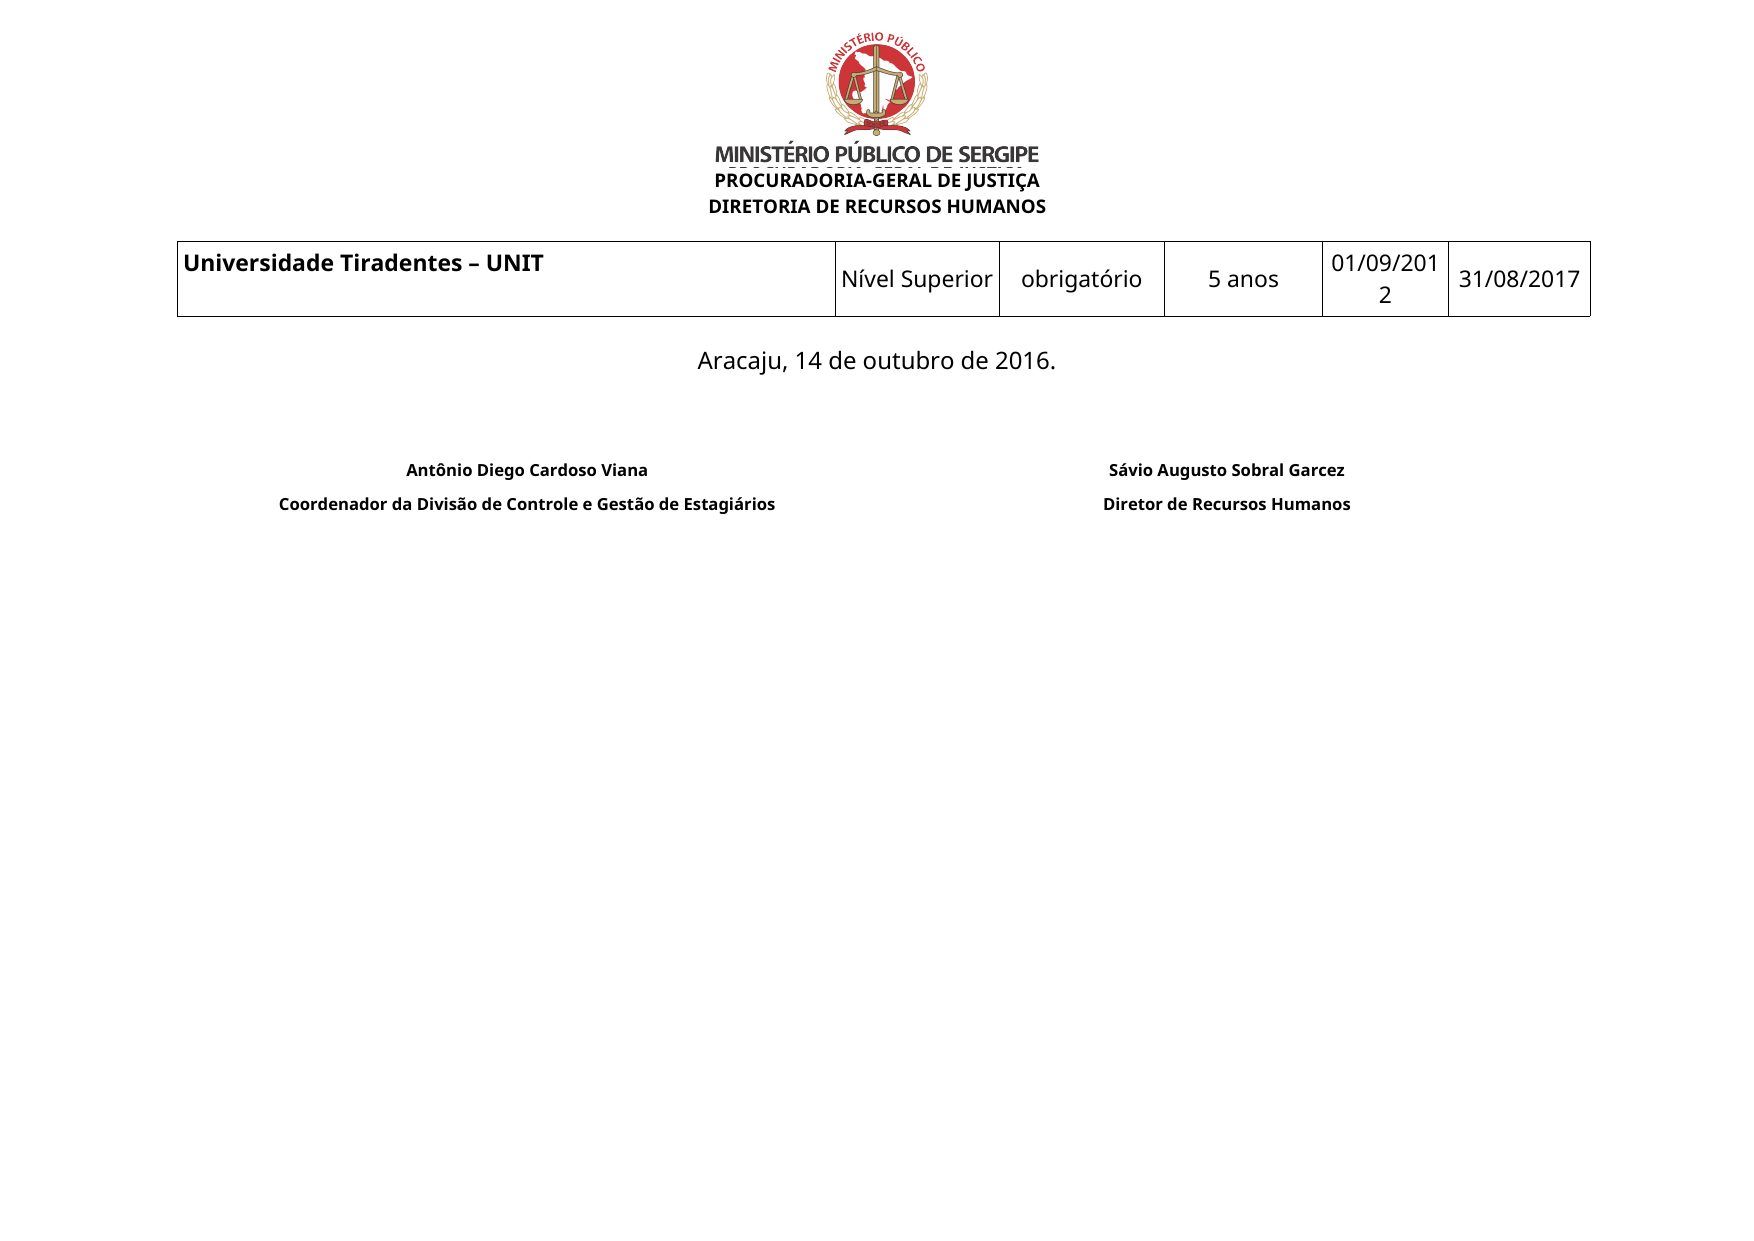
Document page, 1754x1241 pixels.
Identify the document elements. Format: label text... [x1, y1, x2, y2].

table_cell obrigatório [1000, 242, 1164, 316]
table_cell Coordenador da Divisão de Controle e Gestão de Estagiários [177, 487, 877, 521]
table_cell Diretor de Recursos Humanos [877, 487, 1577, 521]
picture [715, 32, 1039, 168]
table_cell Universidade Tiradentes – UNIT [178, 242, 835, 316]
text Aracaju, 14 de outubro de 2016. [177, 344, 1577, 377]
table_header Antônio Diego Cardoso Viana [177, 453, 877, 487]
table_cell 5 anos [1165, 242, 1322, 316]
table_cell 01/09/2012 [1323, 242, 1448, 316]
table_cell Nível Superior [836, 242, 999, 316]
table_cell 31/08/2017 [1449, 242, 1590, 316]
table_header Sávio Augusto Sobral Garcez [877, 453, 1577, 487]
